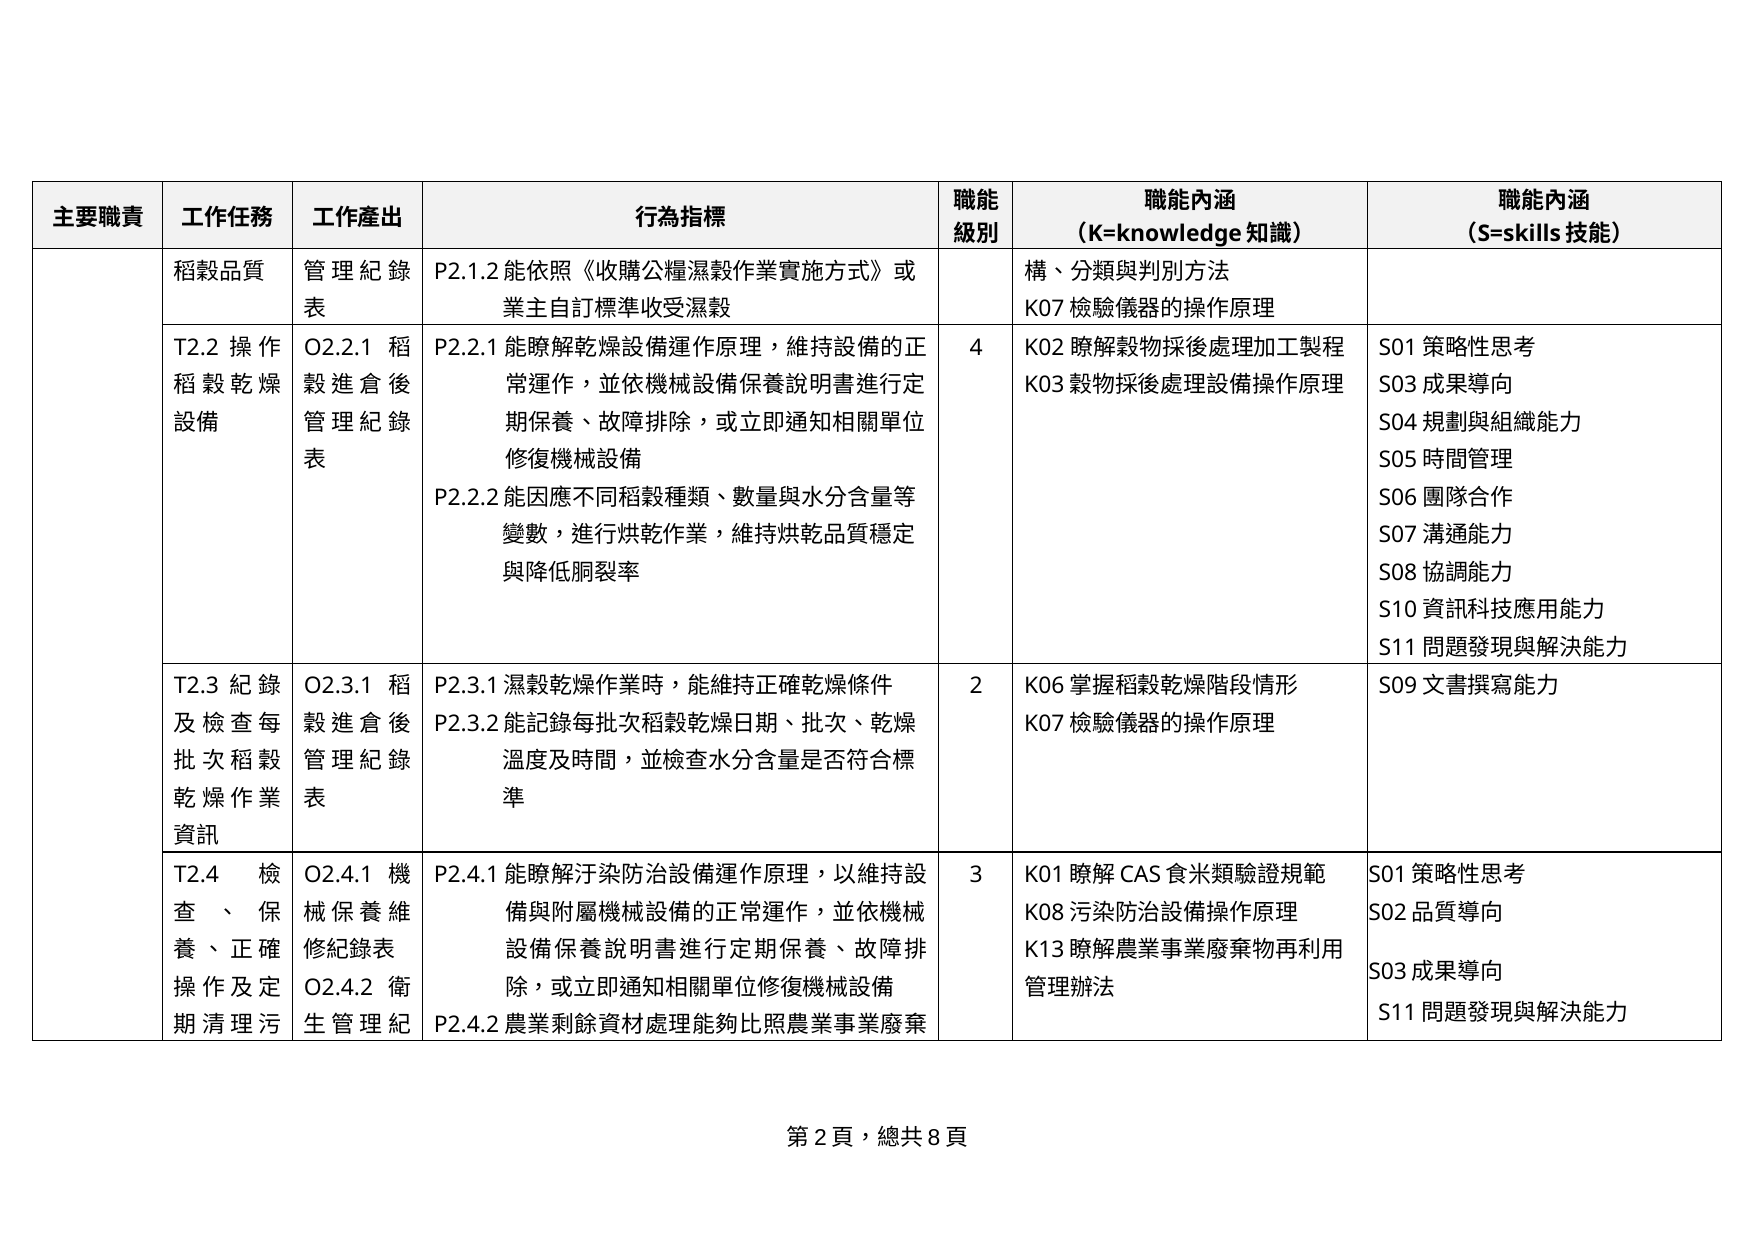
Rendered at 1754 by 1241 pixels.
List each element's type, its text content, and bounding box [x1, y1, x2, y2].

table_cell T2.3紀錄及檢查每批次稻穀乾燥作業資訊 [163, 664, 292, 851]
table_cell O2.4.1機械保養維修紀錄表 O2.4.2衛生管理紀 [293, 853, 422, 1040]
table_cell 稻穀品質 [163, 249, 292, 324]
table_header 工作任務 [163, 182, 292, 248]
table_cell [939, 249, 1012, 324]
table_cell T2.2操作稻穀乾燥設備 [163, 325, 292, 663]
table_cell O2.2.1稻穀進倉後管理紀錄表 [293, 325, 422, 663]
table_cell 3 [939, 853, 1012, 1040]
table_cell K06掌握稻穀乾燥階段情形 K07檢驗儀器的操作原理 [1013, 664, 1367, 851]
table_header 職能內涵 （K=knowledge知識） [1013, 182, 1367, 248]
table_cell O2.3.1稻穀進倉後管理紀錄表 [293, 664, 422, 851]
table_header 職能內涵 （S=skills技能） [1368, 182, 1721, 248]
table_header 主要職責 [33, 182, 162, 248]
table_cell 4 [939, 325, 1012, 663]
table_cell [1368, 249, 1721, 324]
table_cell S01策略性思考 S03成果導向 S04規劃與組織能力 S05時間管理 S06團隊合作 S07溝通能力 S08協調能力 S10資訊科技應用能力 S11問題發現與解決能力 [1368, 325, 1721, 663]
table_cell [33, 249, 162, 1040]
table_cell P2.1.2能依照《收購公糧濕穀作業實施方式》或業主自訂標準收受濕穀 [423, 249, 938, 324]
table_cell 管理紀錄表 [293, 249, 422, 324]
table_cell S01策略性思考 S02品質導向 S03成果導向 S11問題發現與解決能力 [1368, 853, 1721, 1040]
table_cell P2.4.1能瞭解汙染防治設備運作原理，以維持設備與附屬機械設備的正常運作，並依機械設備保養說明書進行定期保養、故障排除，或立即通知相關單位修復機械設備 P2.4.2農業剩餘資材處理能夠比照農業事業廢棄 [423, 853, 938, 1040]
table_cell K02 瞭解穀物採後處理加工製程 K03穀物採後處理設備操作原理 [1013, 325, 1367, 663]
table_header 工作產出 [293, 182, 422, 248]
table_cell K01瞭解CAS食米類驗證規範 K08污染防治設備操作原理 K13瞭解農業事業廢棄物再利用管理辦法 [1013, 853, 1367, 1040]
table_header 職能 級別 [939, 182, 1012, 248]
table_cell 構、分類與判別方法 K07檢驗儀器的操作原理 [1013, 249, 1367, 324]
table_cell 2 [939, 664, 1012, 851]
table_header 行為指標 [423, 182, 938, 248]
table_cell S09文書撰寫能力 [1368, 664, 1721, 851]
table_cell T2.4檢查、保養、正確操作及定期清理污 [163, 853, 292, 1040]
table_cell P2.3.1濕穀乾燥作業時，能維持正確乾燥條件 P2.3.2能記錄每批次稻穀乾燥日期、批次、乾燥溫度及時間，並檢查水分含量是否符合標準 [423, 664, 938, 851]
table_cell P2.2.1能瞭解乾燥設備運作原理，維持設備的正常運作，並依機械設備保養說明書進行定期保養、故障排除，或立即通知相關單位修復機械設備 P2.2.2能因應不同稻穀種類、數量與水分含量等變數，進行烘乾作業，維持烘乾品質穩定與降低胴裂率 [423, 325, 938, 663]
